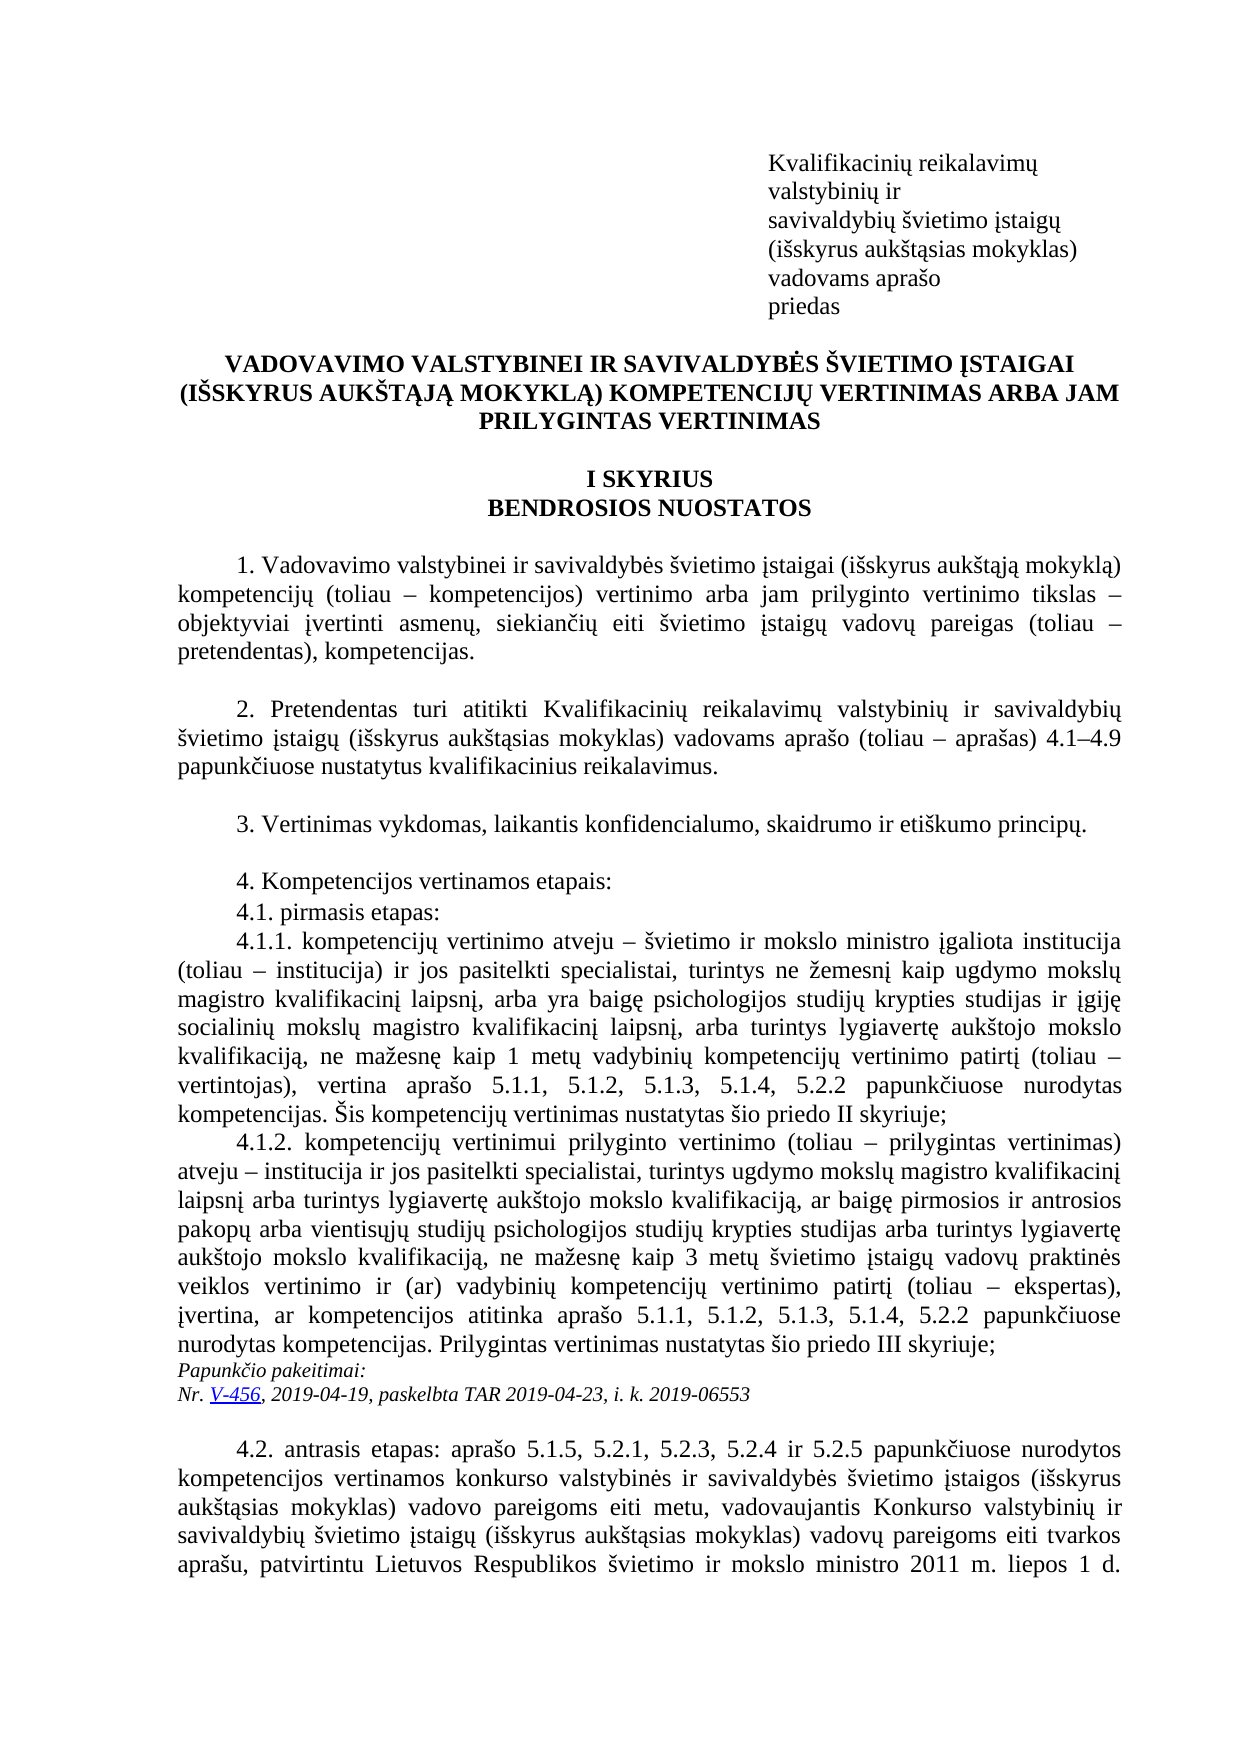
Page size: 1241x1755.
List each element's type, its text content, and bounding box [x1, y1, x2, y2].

text 4.2. antrasis etapas: aprašo 5.1.5, 5.2.1, 5.2.3, 5.2.4 ir 5.2.5 papunkčiuose nurodytos kompetencijos vertinamos konkurso valstybinės ir savivaldybės švietimo įstaigos (išskyrus aukštąsias mokyklas) vadovo pareigoms eiti metu, vadovaujantis Konkurso valstybinių ir savivaldybių švietimo įstaigų (išskyrus aukštąsias mokyklas) vadovų pareigoms eiti tvarkos aprašu, patvirtintu Lietuvos Respublikos švietimo ir mokslo ministro 2011 m. liepos 1 d. [177, 1434, 1122, 1578]
text Nr. V-456, 2019-04-19, paskelbta TAR 2019-04-23, i. k. 2019-06553 [177, 1382, 1122, 1406]
text vadovams aprašo [768, 263, 1122, 291]
text Vadovavimo valstybinei ir savivaldybĖS švietimo įstaigai (išskyrus aukštąJĄ mokyklĄ) kompetencijų vertinimas ARBA JAM PRILYGINTAS VERTINIMAS [177, 349, 1122, 435]
text priedas [768, 291, 1122, 320]
text I SKYRIUS [177, 464, 1122, 493]
text BENDROSIOS NUOSTATOS [177, 493, 1122, 521]
text Kvalifikacinių reikalavimų [768, 148, 1122, 176]
text 3. Vertinimas vykdomas, laikantis konfidencialumo, skaidrumo ir etiškumo principų. [177, 809, 1122, 838]
text 4. Kompetencijos vertinamos etapais: [177, 866, 1122, 895]
text valstybinių ir [768, 176, 1122, 205]
text 4.1.1. kompetencijų vertinimo atveju – švietimo ir mokslo ministro įgaliota institucija (toliau – institucija) ir jos pasitelkti specialistai, turintys ne žemesnį kaip ugdymo mokslų magistro kvalifikacinį laipsnį, arba yra baigę psichologijos studijų krypties studijas ir įgiję socialinių mokslų magistro kvalifikacinį laipsnį, arba turintys lygiavertę aukštojo mokslo kvalifikaciją, ne mažesnę kaip 1 metų vadybinių kompetencijų vertinimo patirtį (toliau – vertintojas), vertina aprašo 5.1.1, 5.1.2, 5.1.3, 5.1.4, 5.2.2 papunkčiuose nurodytas kompetencijas. Šis kompetencijų vertinimas nustatytas šio priedo II skyriuje; [177, 926, 1122, 1127]
text 2. Pretendentas turi atitikti Kvalifikacinių reikalavimų valstybinių ir savivaldybių švietimo įstaigų (išskyrus aukštąsias mokyklas) vadovams aprašo (toliau – aprašas) 4.1–4.9 papunkčiuose nustatytus kvalifikacinius reikalavimus. [177, 694, 1122, 780]
text 4.1.2. kompetencijų vertinimui prilyginto vertinimo (toliau – prilygintas vertinimas) atveju – institucija ir jos pasitelkti specialistai, turintys ugdymo mokslų magistro kvalifikacinį laipsnį arba turintys lygiavertę aukštojo mokslo kvalifikaciją, ar baigę pirmosios ir antrosios pakopų arba vientisųjų studijų psichologijos studijų krypties studijas arba turintys lygiavertę aukštojo mokslo kvalifikaciją, ne mažesnę kaip 3 metų švietimo įstaigų vadovų praktinės veiklos vertinimo ir (ar) vadybinių kompetencijų vertinimo patirtį (toliau – ekspertas), įvertina, ar kompetencijos atitinka aprašo 5.1.1, 5.1.2, 5.1.3, 5.1.4, 5.2.2 papunkčiuose nurodytas kompetencijas. Prilygintas vertinimas nustatytas šio priedo III skyriuje; [177, 1127, 1122, 1357]
text savivaldybių švietimo įstaigų [768, 205, 1122, 234]
text (išskyrus aukštąsias mokyklas) [768, 234, 1122, 263]
text 4.1. pirmasis etapas: [177, 897, 1122, 926]
text 1. Vadovavimo valstybinei ir savivaldybės švietimo įstaigai (išskyrus aukštąją mokyklą) kompetencijų (toliau – kompetencijos) vertinimo arba jam prilyginto vertinimo tikslas – objektyviai įvertinti asmenų, siekiančių eiti švietimo įstaigų vadovų pareigas (toliau – pretendentas), kompetencijas. [177, 550, 1122, 665]
text Papunkčio pakeitimai: [177, 1357, 1122, 1382]
